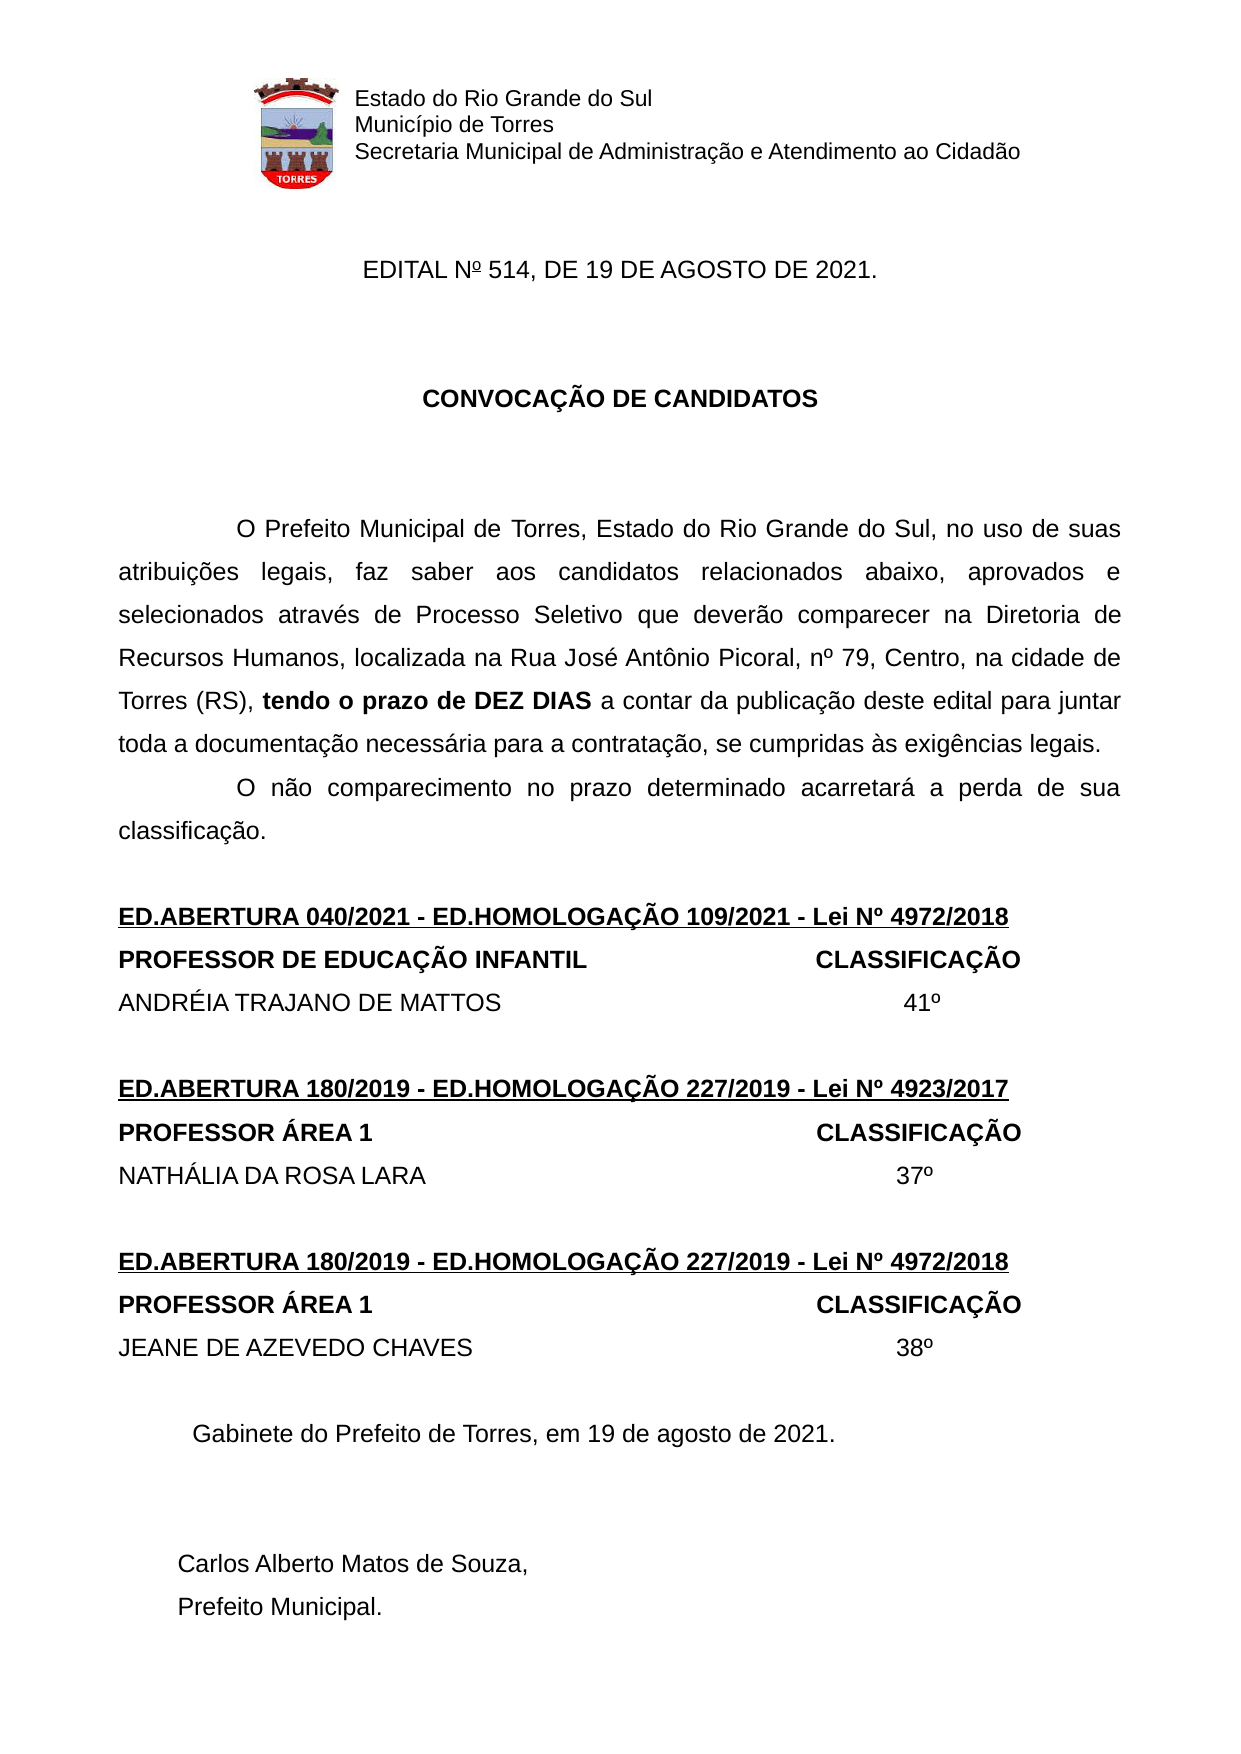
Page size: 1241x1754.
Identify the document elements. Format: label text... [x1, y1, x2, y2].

text Gabinete do Prefeito de Torres, em 19 de agosto de 2021. [118, 1419, 1122, 1448]
text JEANE DE AZEVEDO CHAVES 38º [118, 1333, 1122, 1362]
text ED.ABERTURA 180/2019 - ED.HOMOLOGAÇÃO 227/2019 - Lei Nº 4972/2018 [118, 1247, 1122, 1276]
text Prefeito Municipal. [177, 1592, 1122, 1621]
text PROFESSOR ÁREA 1 CLASSIFICAÇÃO [118, 1117, 1122, 1146]
text CONVOCAÇÃO DE CANDIDATOS [118, 384, 1122, 413]
text NATHÁLIA DA ROSA LARA 37º [118, 1161, 1122, 1189]
text O não comparecimento no prazo determinado acarretará a perda de sua classificação. [118, 772, 1122, 844]
picture [253, 78, 339, 189]
text ED.ABERTURA 040/2021 - ED.HOMOLOGAÇÃO 109/2021 - Lei Nº 4972/2018 [118, 902, 1122, 931]
text PROFESSOR DE EDUCAÇÃO INFANTIL CLASSIFICAÇÃO [118, 945, 1122, 974]
text Carlos Alberto Matos de Souza, [177, 1549, 1122, 1577]
text PROFESSOR ÁREA 1 CLASSIFICAÇÃO [118, 1290, 1122, 1319]
text ANDRÉIA TRAJANO DE MATTOS 41º [118, 988, 1122, 1017]
text EDITAL No 514, DE 19 DE AGOSTO DE 2021. [118, 255, 1122, 284]
text O Prefeito Municipal de Torres, Estado do Rio Grande do Sul, no uso de suas atribuições legais, faz saber aos candidatos relacionados abaixo, aprovados e selecionados através de Processo Seletivo que deverão comparecer na Diretoria de Recursos Humanos, localizada na Rua José Antônio Picoral, nº 79, Centro, na cidade de Torres (RS), tendo o prazo de DEZ DIAS a contar da publicação deste edital para juntar toda a documentação necessária para a contratação, se cumpridas às exigências legais. [118, 514, 1122, 758]
text ED.ABERTURA 180/2019 - ED.HOMOLOGAÇÃO 227/2019 - Lei Nº 4923/2017 [118, 1074, 1122, 1103]
